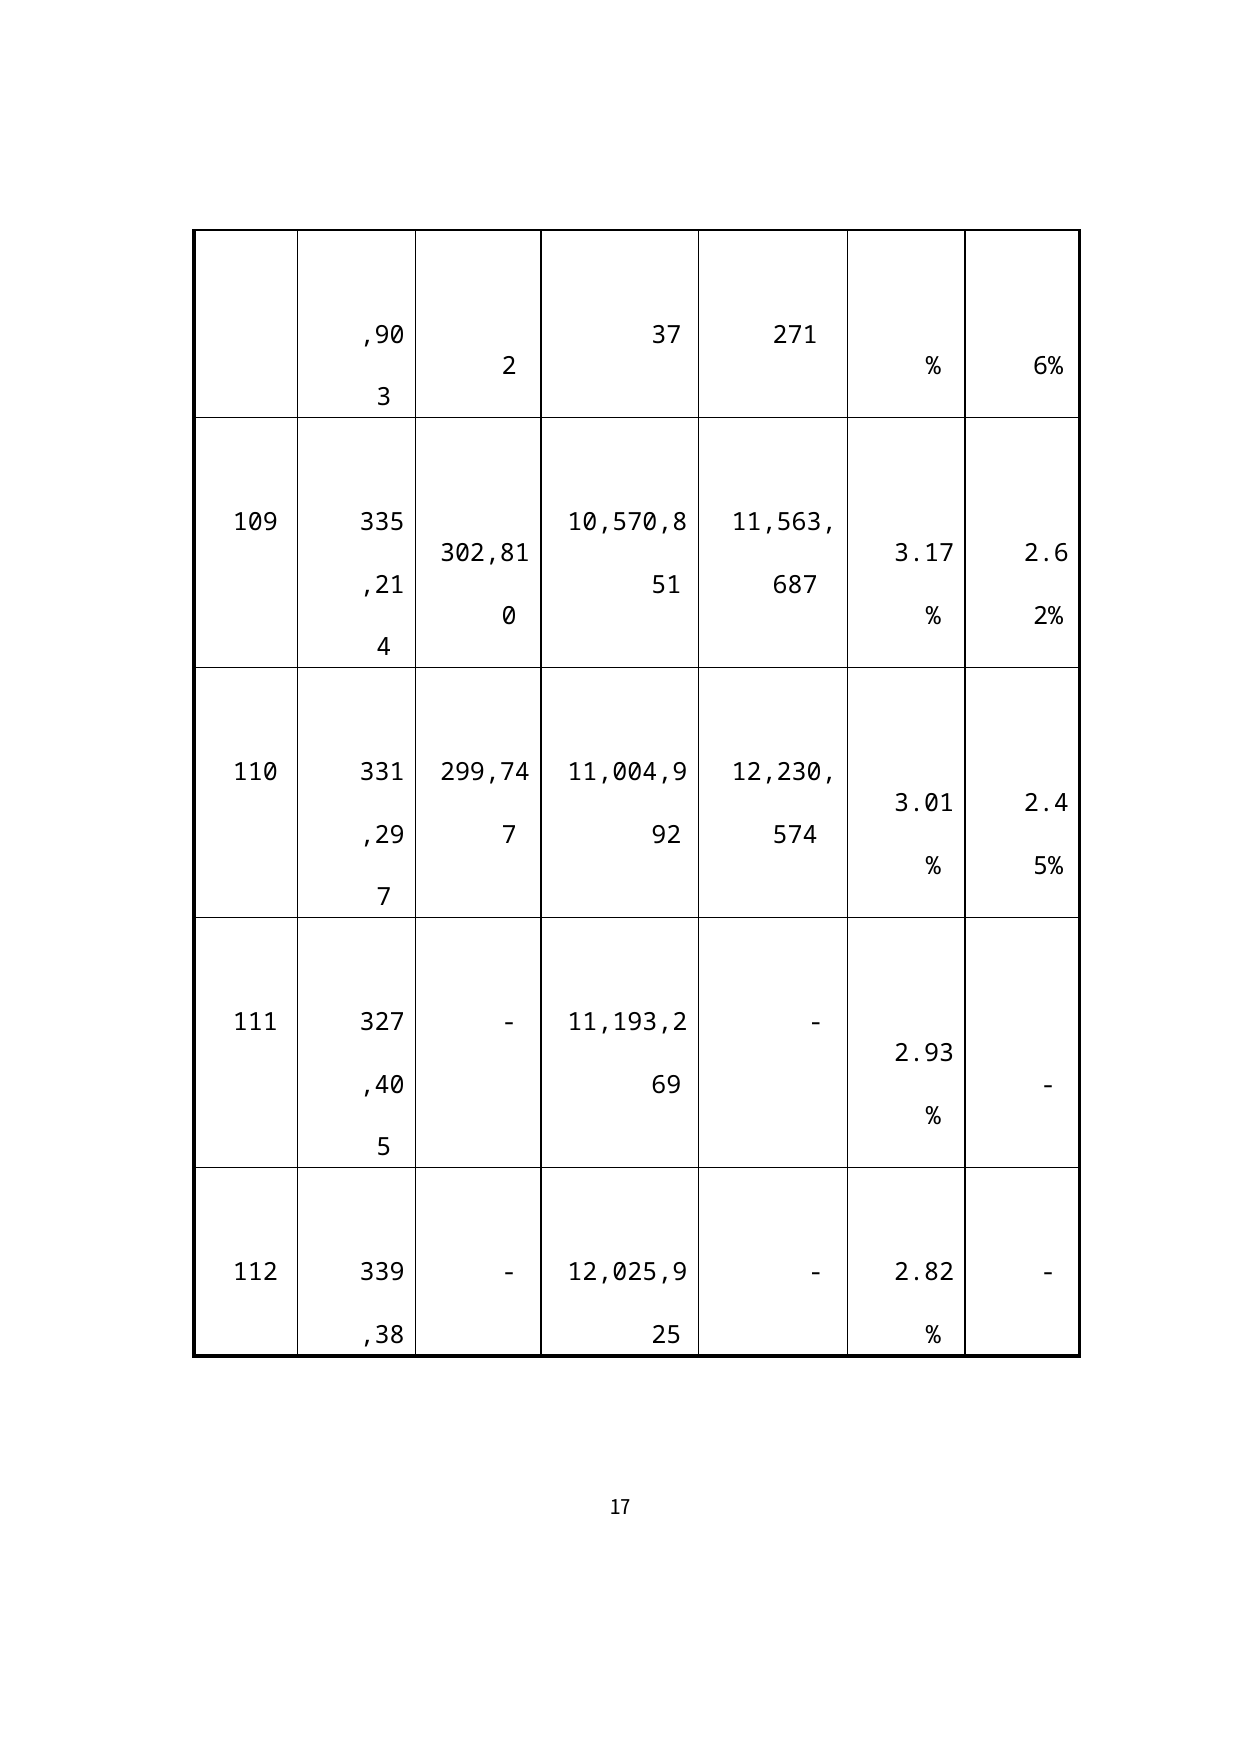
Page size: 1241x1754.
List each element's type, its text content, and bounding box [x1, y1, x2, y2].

table_cell 2.93% [848, 918, 964, 1167]
table_cell 12,230,574 [699, 668, 847, 917]
table_cell - [699, 918, 847, 1167]
table_cell 2.45% [966, 668, 1078, 917]
table_cell 2.62% [966, 418, 1078, 667]
table_cell 335,214 [298, 418, 415, 667]
table_cell 2.82% [848, 1168, 964, 1354]
table_cell - [966, 1168, 1078, 1354]
table_cell 11,563,687 [699, 418, 847, 667]
table_cell 10,570,851 [542, 418, 698, 667]
table_cell 3.01% [848, 668, 964, 917]
table_cell [196, 231, 297, 417]
table_cell 11,004,992 [542, 668, 698, 917]
table_cell 271 [699, 231, 847, 417]
table_cell - [966, 918, 1078, 1167]
table_cell 109 [196, 418, 297, 667]
table_cell % [848, 231, 964, 417]
table_cell ,903 [298, 231, 415, 417]
table_cell - [416, 1168, 540, 1354]
table_cell 112 [196, 1168, 297, 1354]
table_cell 37 [542, 231, 698, 417]
table_cell 2 [416, 231, 540, 417]
table_cell 111 [196, 918, 297, 1167]
table_cell - [699, 1168, 847, 1354]
table_cell - [416, 918, 540, 1167]
table_cell 339,38 [298, 1168, 415, 1354]
table_cell 299,747 [416, 668, 540, 917]
table_cell 302,810 [416, 418, 540, 667]
table_cell 327,405 [298, 918, 415, 1167]
table_cell 3.17% [848, 418, 964, 667]
table_cell 110 [196, 668, 297, 917]
table_cell 12,025,925 [542, 1168, 698, 1354]
table_cell 6% [966, 231, 1078, 417]
table_cell 11,193,269 [542, 918, 698, 1167]
table_cell 331,297 [298, 668, 415, 917]
